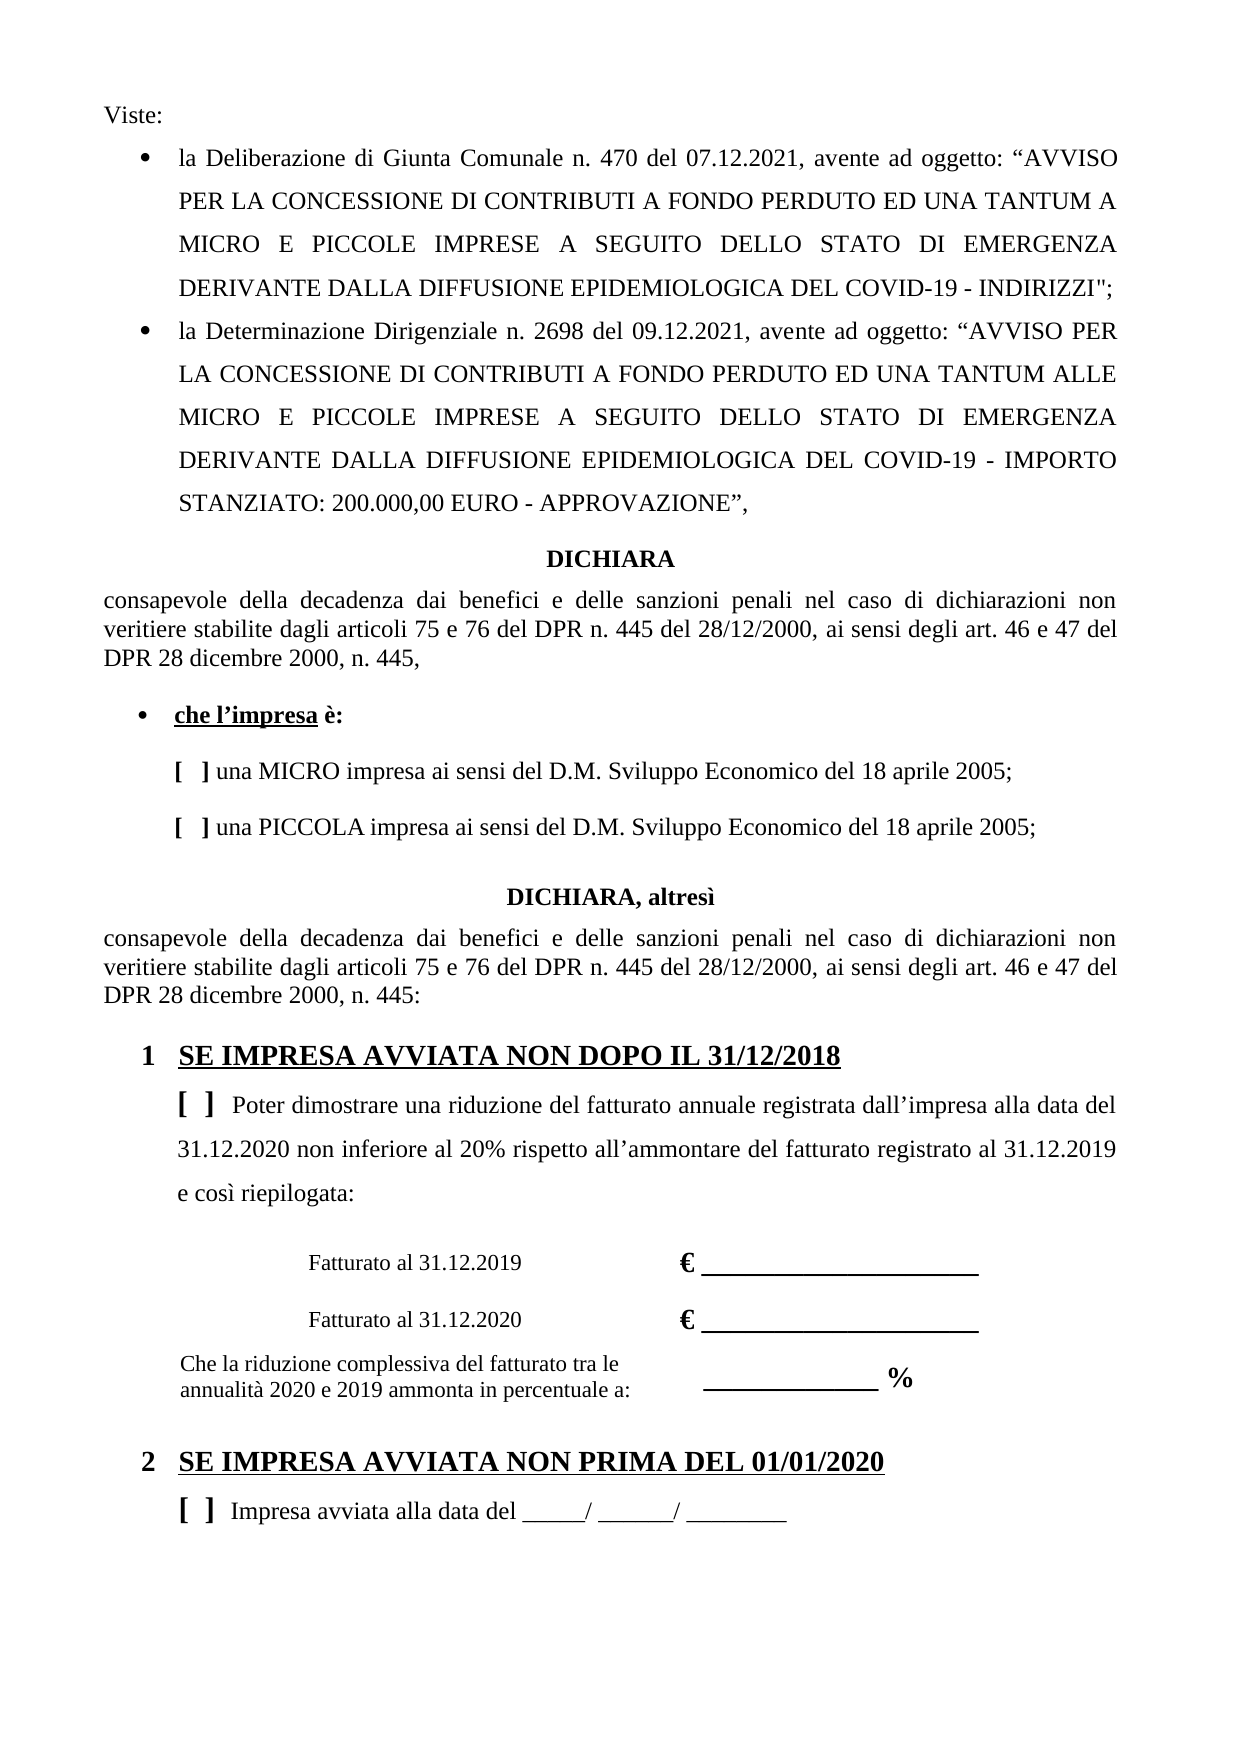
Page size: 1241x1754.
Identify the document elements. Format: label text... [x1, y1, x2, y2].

table_header € ___________________ [650, 1233, 1057, 1291]
list la Deliberazione di Giunta Comunale n. 470 del 07.12.2021, avente ad oggetto: “AVVISO PER LA CONCESSIONE DI CONTRIBUTI A FONDO PERDUTO ED UNA TANTUM A MICRO E PICCOLE IMPRESE A SEGUITO DELLO STATO DI EMERGENZA DERIVANTE DALLA DIFFUSIONE EPIDEMIOLOGICA DEL COVID-19 - INDIRIZZI"; [141, 143, 1118, 301]
table_cell ____________ % [650, 1348, 1057, 1405]
text [ ] una PICCOLA impresa ai sensi del D.M. Sviluppo Economico del 18 aprile 2005; [174, 812, 1118, 840]
text DICHIARA [103, 544, 1118, 573]
text DICHIARA, altresì [103, 882, 1118, 911]
table_cell Che la riduzione complessiva del fatturato tra le annualità 2020 e 2019 ammonta in percentuale a: [180, 1348, 650, 1405]
text Viste: [103, 100, 1118, 129]
table_cell € ___________________ [650, 1291, 1057, 1348]
text consapevole della decadenza dai benefici e delle sanzioni penali nel caso di dichiarazioni non veritiere stabilite dagli articoli 75 e 76 del DPR n. 445 del 28/12/2000, ai sensi degli art. 46 e 47 del DPR 28 dicembre 2000, n. 445: [103, 923, 1118, 1009]
list che l’impresa è: [139, 700, 1118, 729]
list la Determinazione Dirigenziale n. 2698 del 09.12.2021, avente ad oggetto: “AVVISO PER LA CONCESSIONE DI CONTRIBUTI A FONDO PERDUTO ED UNA TANTUM ALLE MICRO E PICCOLE IMPRESE A SEGUITO DELLO STATO DI EMERGENZA DERIVANTE DALLA DIFFUSIONE EPIDEMIOLOGICA DEL COVID-19 - IMPORTO STANZIATO: 200.000,00 EURO - APPROVAZIONE”, [141, 316, 1118, 517]
text [ ] una MICRO impresa ai sensi del D.M. Sviluppo Economico del 18 aprile 2005; [174, 756, 1118, 784]
table_cell Fatturato al 31.12.2020 [180, 1291, 650, 1348]
text [ ] Poter dimostrare una riduzione del fatturato annuale registrata dall’impresa alla data del 31.12.2020 non inferiore al 20% rispetto all’ammontare del fatturato registrato al 31.12.2019 e così riepilogata: [177, 1084, 1118, 1206]
text [ ] Impresa avviata alla data del _____/ ______/ ________ [178, 1491, 1118, 1526]
table_header Fatturato al 31.12.2019 [180, 1233, 650, 1291]
text consapevole della decadenza dai benefici e delle sanzioni penali nel caso di dichiarazioni non veritiere stabilite dagli articoli 75 e 76 del DPR n. 445 del 28/12/2000, ai sensi degli art. 46 e 47 del DPR 28 dicembre 2000, n. 445, [103, 585, 1118, 671]
list SE IMPRESA AVVIATA NON PRIMA DEL 01/01/2020 [141, 1444, 1118, 1478]
list SE IMPRESA AVVIATA NON DOPO IL 31/12/2018 [141, 1038, 1118, 1072]
